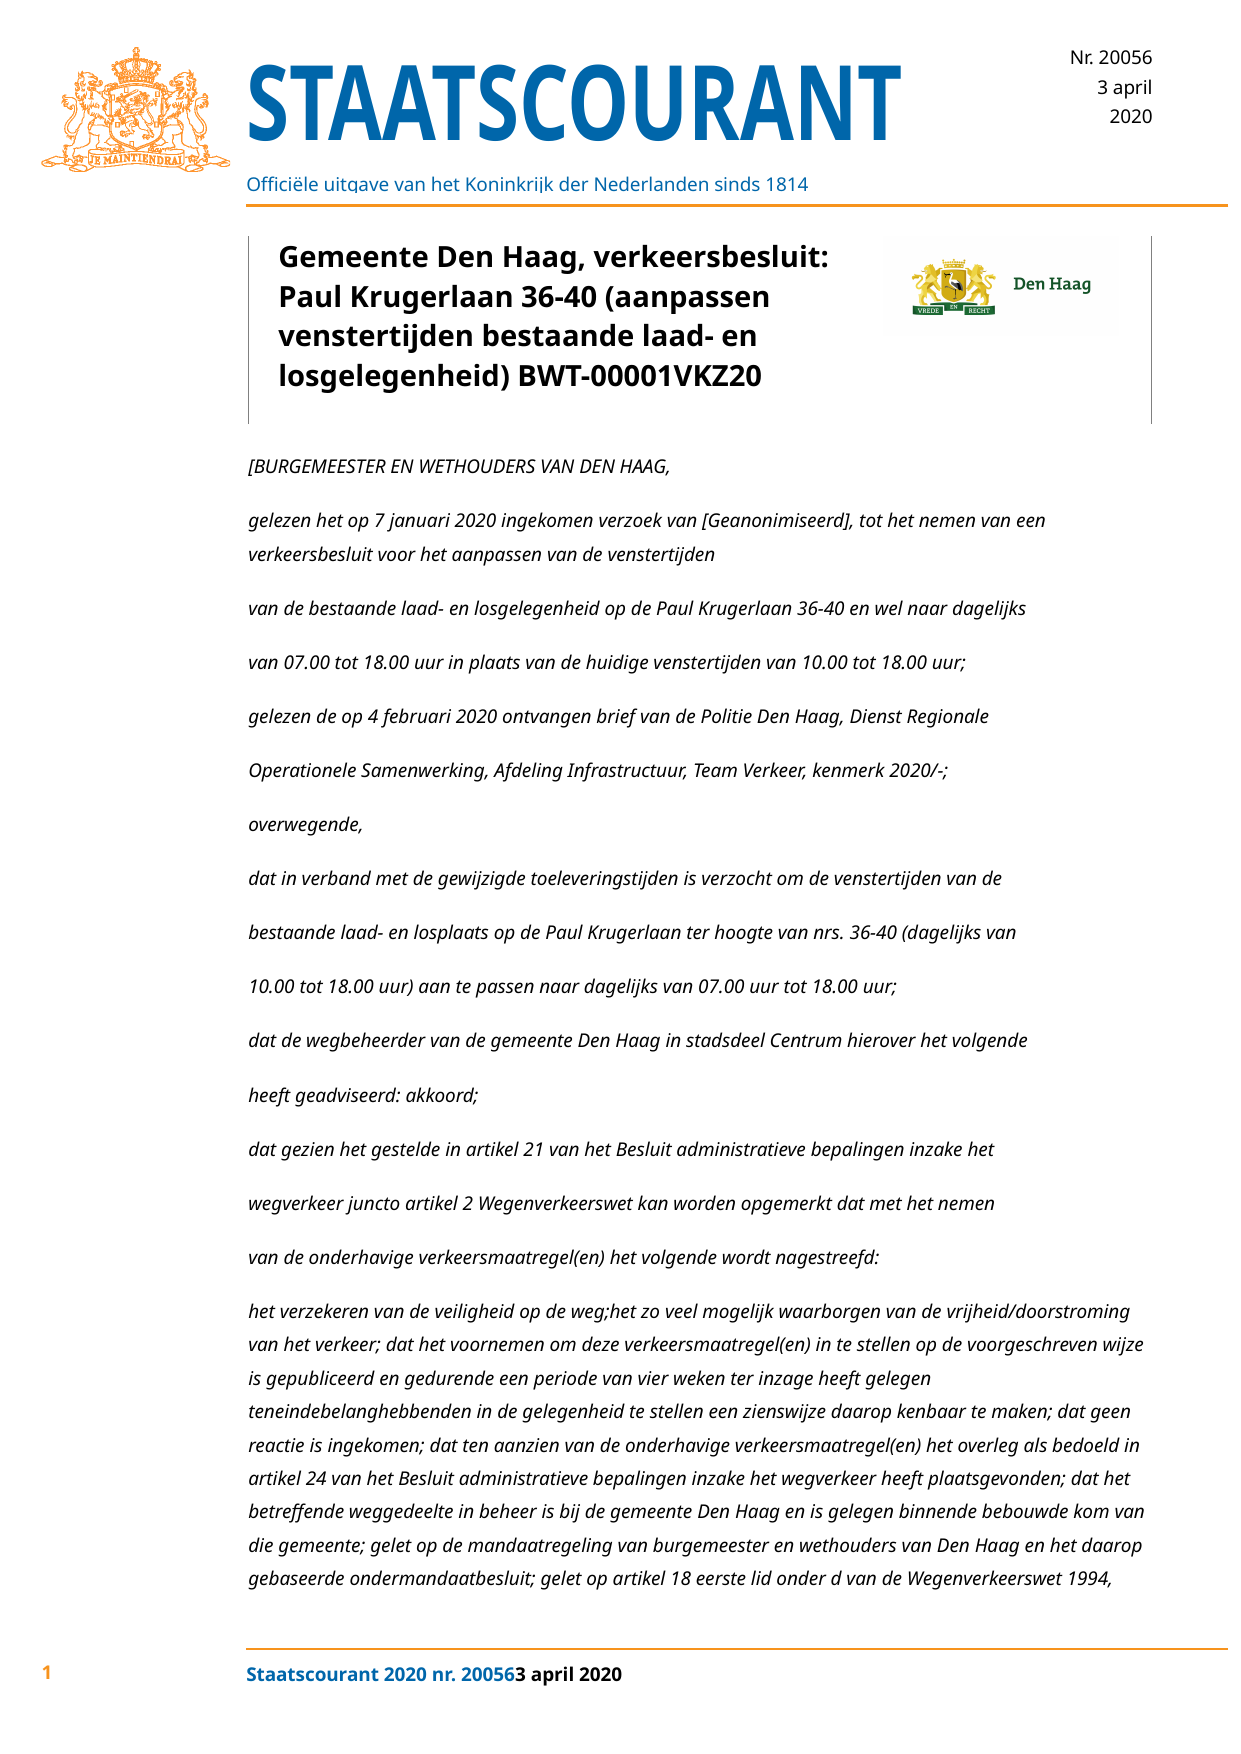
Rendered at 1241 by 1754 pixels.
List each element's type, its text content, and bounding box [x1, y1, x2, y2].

table_header [850, 236, 1151, 424]
text bestaande laad- en losplaats op de Paul Krugerlaan ter hoogte van nrs. 36-40 (dagelijks van [248, 919, 1152, 945]
text dat de wegbeheerder van de gemeente Den Haag in stadsdeel Centrum hierover het volgende [248, 1028, 1152, 1053]
table_header Gemeente Den Haag, verkeersbesluit: Paul Krugerlaan 36-40 (aanpassen venstertijden bestaande laad- en losgelegenheid) BWT-00001VKZ20 [249, 236, 850, 424]
text 10.00 tot 18.00 uur) aan te passen naar dagelijks van 07.00 uur tot 18.00 uur; [248, 974, 1152, 999]
text dat gezien het gestelde in artikel 21 van het Besluit administratieve bepalingen inzake het [248, 1136, 1152, 1162]
text wegverkeer juncto artikel 2 Wegenverkeerswet kan worden opgemerkt dat met het nemen [248, 1190, 1152, 1216]
text van de onderhavige verkeersmaatregel(en) het volgende wordt nagestreefd: [248, 1244, 1152, 1270]
text overwegende, [248, 811, 1152, 837]
text van 07.00 tot 18.00 uur in plaats van de huidige venstertijden van 10.00 tot 18.00 uur; [248, 649, 1152, 675]
text dat in verband met de gewijzigde toeleveringstijden is verzocht om de venstertijden van de [248, 866, 1152, 891]
text heeft geadviseerd: akkoord; [248, 1082, 1152, 1107]
text het verzekeren van de veiligheid op de weg;het zo veel mogelijk waarborgen van de vrijheid/doorstroming van het verkeer; dat het voornemen om deze verkeersmaatregel(en) in te stellen op de voorgeschreven wijze is gepubliceerd en gedurende een periode van vier weken ter inzage heeft gelegen teneindebelanghebbenden in de gelegenheid te stellen een zienswijze daarop kenbaar te maken; dat geen reactie is ingekomen; dat ten aanzien van de onderhavige verkeersmaatregel(en) het overleg als bedoeld in artikel 24 van het Besluit administratieve bepalingen inzake het wegverkeer heeft plaatsgevonden; dat het betreffende weggedeelte in beheer is bij de gemeente Den Haag en is gelegen binnende bebouwde kom van die gemeente; gelet op de mandaatregeling van burgemeester en wethouders van Den Haag en het daarop gebaseerde ondermandaatbesluit; gelet op artikel 18 eerste lid onder d van de Wegenverkeerswet 1994, [248, 1298, 1152, 1591]
text [BURGEMEESTER EN WETHOUDERS VAN DEN HAAG, [248, 454, 1152, 479]
text gelezen de op 4 februari 2020 ontvangen brief van de Politie Den Haag, Dienst Regionale [248, 703, 1152, 729]
picture [41, 47, 231, 172]
text gelezen het op 7 januari 2020 ingekomen verzoek van [Geanonimiseerd], tot het nemen van een verkeersbesluit voor het aanpassen van de venstertijden [248, 508, 1152, 567]
text van de bestaande laad- en losgelegenheid op de Paul Krugerlaan 36-40 en wel naar dagelijks [248, 595, 1152, 621]
text Operationele Samenwerking, Afdeling Infrastructuur, Team Verkeer, kenmerk 2020/-; [248, 757, 1152, 783]
picture [882, 236, 1119, 336]
